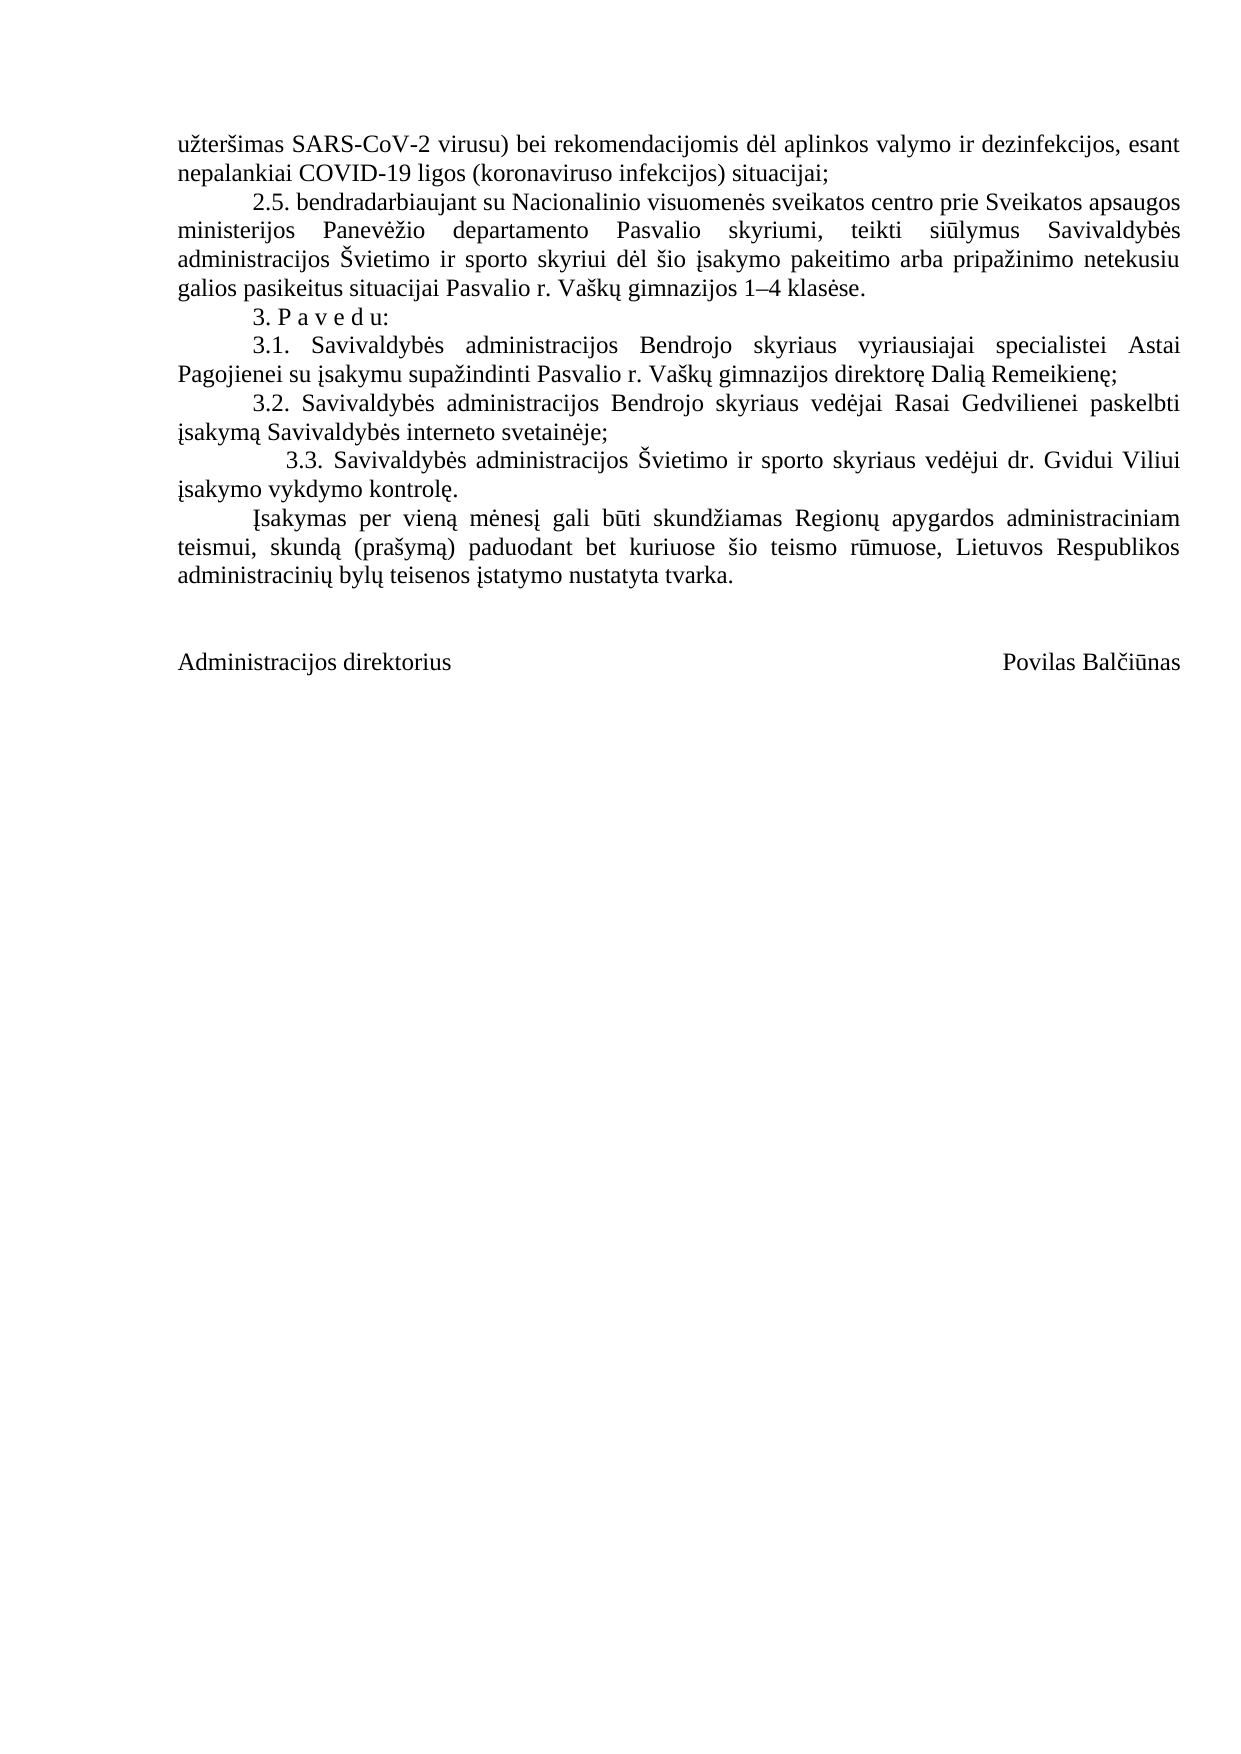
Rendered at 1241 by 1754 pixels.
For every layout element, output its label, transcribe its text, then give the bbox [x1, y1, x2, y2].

text 3. P a v e d u: [177, 302, 1181, 330]
text 3.2. Savivaldybės administracijos Bendrojo skyriaus vedėjai Rasai Gedvilienei paskelbti įsakymą Savivaldybės interneto svetainėje; [177, 388, 1181, 445]
text 2.5. bendradarbiaujant su Nacionalinio visuomenės sveikatos centro prie Sveikatos apsaugos ministerijos Panevėžio departamento Pasvalio skyriumi, teikti siūlymus Savivaldybės administracijos Švietimo ir sporto skyriui dėl šio įsakymo pakeitimo arba pripažinimo netekusiu galios pasikeitus situacijai Pasvalio r. Vaškų gimnazijos 1–4 klasėse. [177, 187, 1181, 302]
text Administracijos direktorius Povilas Balčiūnas [177, 647, 1181, 675]
text 3.3. Savivaldybės administracijos Švietimo ir sporto skyriaus vedėjui dr. Gvidui Viliui įsakymo vykdymo kontrolę. [177, 445, 1181, 503]
text Įsakymas per vieną mėnesį gali būti skundžiamas Regionų apygardos administraciniam teismui, skundą (prašymą) paduodant bet kuriuose šio teismo rūmuose, Lietuvos Respublikos administracinių bylų teisenos įstatymo nustatyta tvarka. [177, 503, 1181, 589]
text užteršimas SARS-CoV-2 virusu) bei rekomendacijomis dėl aplinkos valymo ir dezinfekcijos, esant nepalankiai COVID-19 ligos (koronaviruso infekcijos) situacijai; [177, 129, 1181, 187]
text 3.1. Savivaldybės administracijos Bendrojo skyriaus vyriausiajai specialistei Astai Pagojienei su įsakymu supažindinti Pasvalio r. Vaškų gimnazijos direktorę Dalią Remeikienę; [177, 330, 1181, 388]
